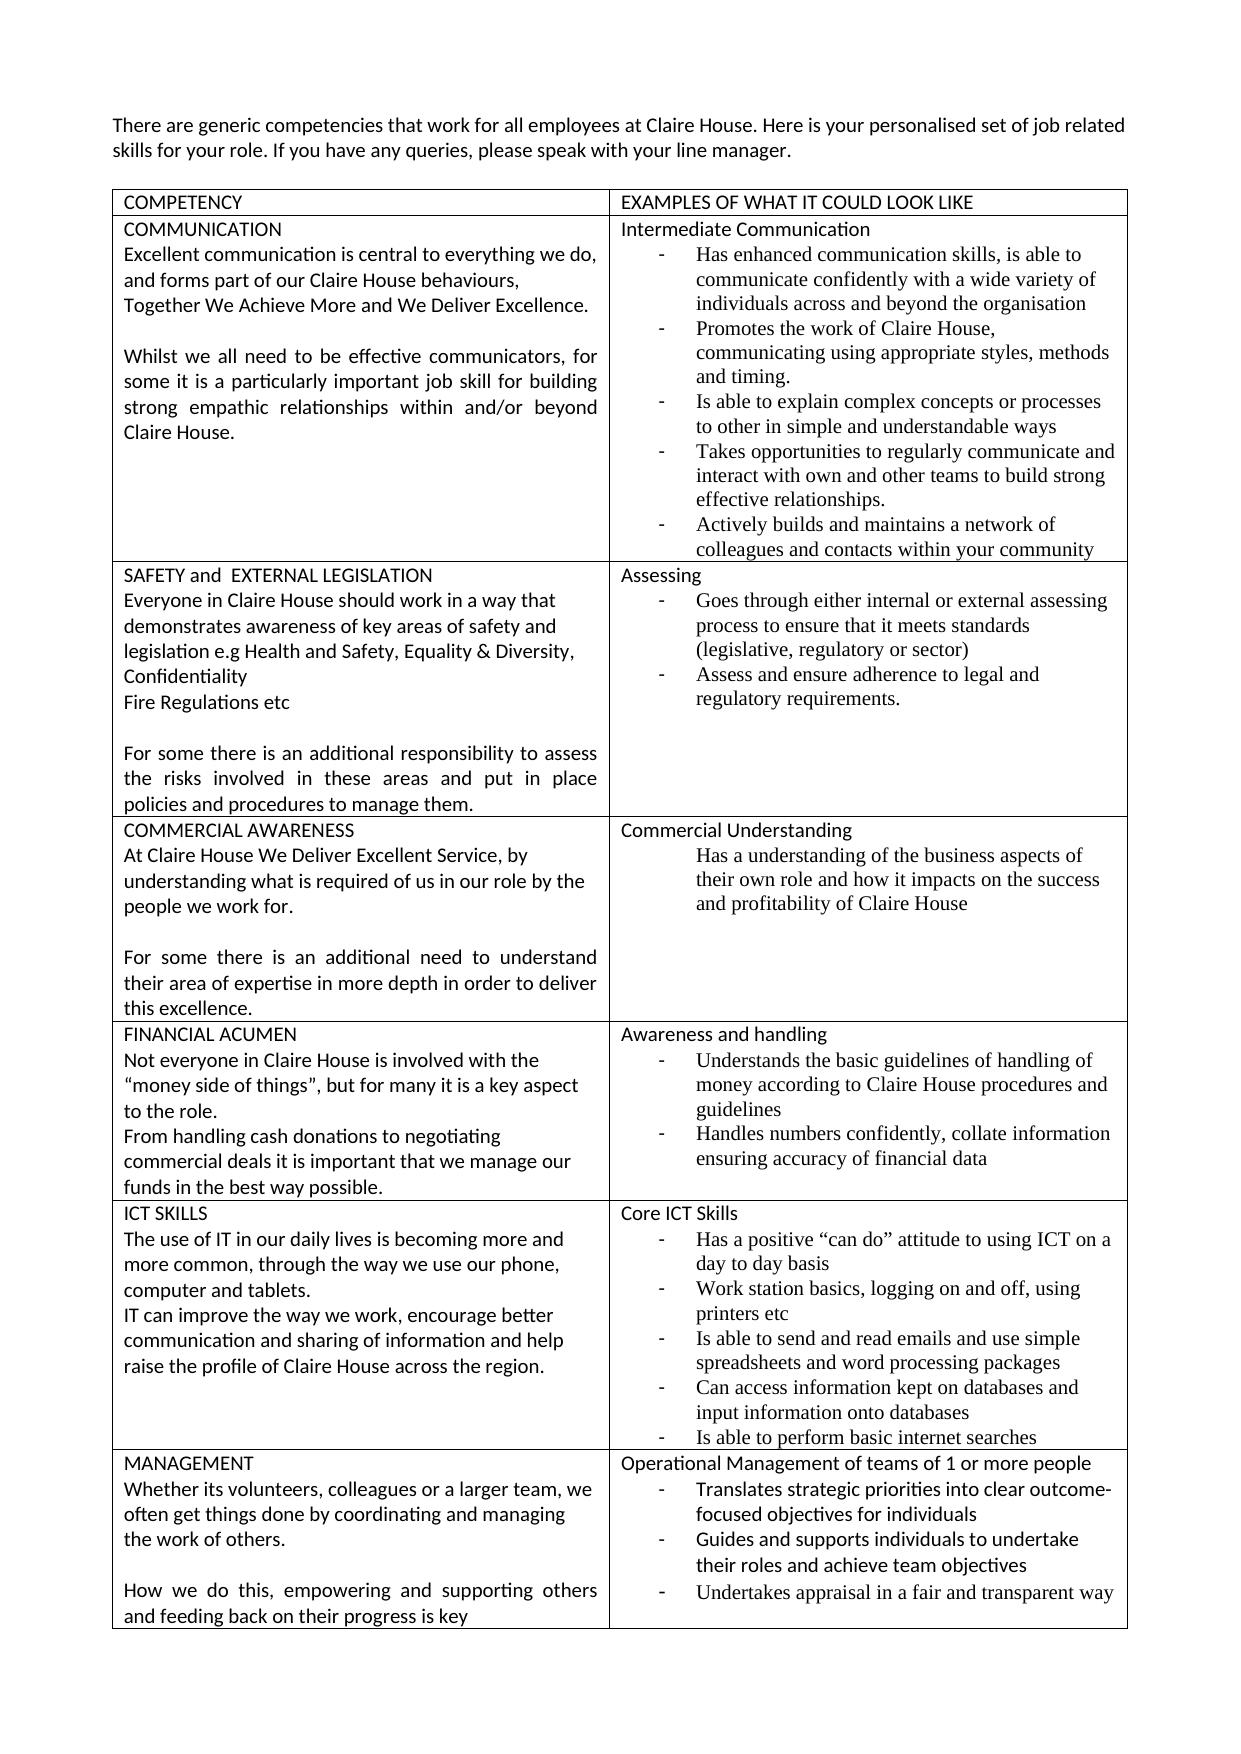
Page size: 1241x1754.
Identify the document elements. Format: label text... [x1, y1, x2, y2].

table_cell COMMUNICATION Excellent communication is central to everything we do, and forms part of our Claire House behaviours, Together We Achieve More and We Deliver Excellence. Whilst we all need to be effective communicators, for some it is a particularly important job skill for building strong empathic relationships within and/or beyond Claire House. [113, 216, 609, 561]
table_cell COMMERCIAL AWARENESS At Claire House We Deliver Excellent Service, by understanding what is required of us in our role by the people we work for. For some there is an additional need to understand their area of expertise in more depth in order to deliver this excellence. [113, 817, 609, 1021]
table_cell Core ICT Skills Has a positive “can do” attitude to using ICT on a day to day basis Work station basics, logging on and off, using printers etc Is able to send and read emails and use simple spreadsheets and word processing packages Can access information kept on databases and input information onto databases Is able to perform basic internet searches [610, 1201, 1127, 1449]
table_cell SAFETY and EXTERNAL LEGISLATION Everyone in Claire House should work in a way that demonstrates awareness of key areas of safety and legislation e.g Health and Safety, Equality & Diversity, Confidentiality Fire Regulations etc For some there is an additional responsibility to assess the risks involved in these areas and put in place policies and procedures to manage them. [113, 562, 609, 816]
table_header COMPETENCY [113, 190, 609, 215]
table_cell FINANCIAL ACUMEN Not everyone in Claire House is involved with the “money side of things”, but for many it is a key aspect to the role. From handling cash donations to negotiating commercial deals it is important that we manage our funds in the best way possible. [113, 1022, 609, 1199]
text There are generic competencies that work for all employees at Claire House. Here is your personalised set of job related skills for your role. If you have any queries, please speak with your line manager. [112, 112, 1128, 163]
table_cell Commercial Understanding Has a understanding of the business aspects of their own role and how it impacts on the success and profitability of Claire House [610, 817, 1127, 1021]
table_cell MANAGEMENT Whether its volunteers, colleagues or a larger team, we often get things done by coordinating and managing the work of others. How we do this, empowering and supporting others and feeding back on their progress is key [113, 1450, 609, 1628]
table_header EXAMPLES OF WHAT IT COULD LOOK LIKE [610, 190, 1127, 215]
table_cell Assessing Goes through either internal or external assessing process to ensure that it meets standards (legislative, regulatory or sector) Assess and ensure adherence to legal and regulatory requirements. [610, 562, 1127, 816]
table_cell ICT SKILLS The use of IT in our daily lives is becoming more and more common, through the way we use our phone, computer and tablets. IT can improve the way we work, encourage better communication and sharing of information and help raise the profile of Claire House across the region. [113, 1201, 609, 1449]
table_cell Operational Management of teams of 1 or more people Translates strategic priorities into clear outcome-focused objectives for individuals Guides and supports individuals to undertake their roles and achieve team objectives Undertakes appraisal in a fair and transparent way [610, 1450, 1127, 1628]
table_cell Intermediate Communication Has enhanced communication skills, is able to communicate confidently with a wide variety of individuals across and beyond the organisation Promotes the work of Claire House, communicating using appropriate styles, methods and timing. Is able to explain complex concepts or processes to other in simple and understandable ways Takes opportunities to regularly communicate and interact with own and other teams to build strong effective relationships. Actively builds and maintains a network of colleagues and contacts within your community [610, 216, 1127, 561]
table_cell Awareness and handling Understands the basic guidelines of handling of money according to Claire House procedures and guidelines Handles numbers confidently, collate information ensuring accuracy of financial data [610, 1022, 1127, 1199]
